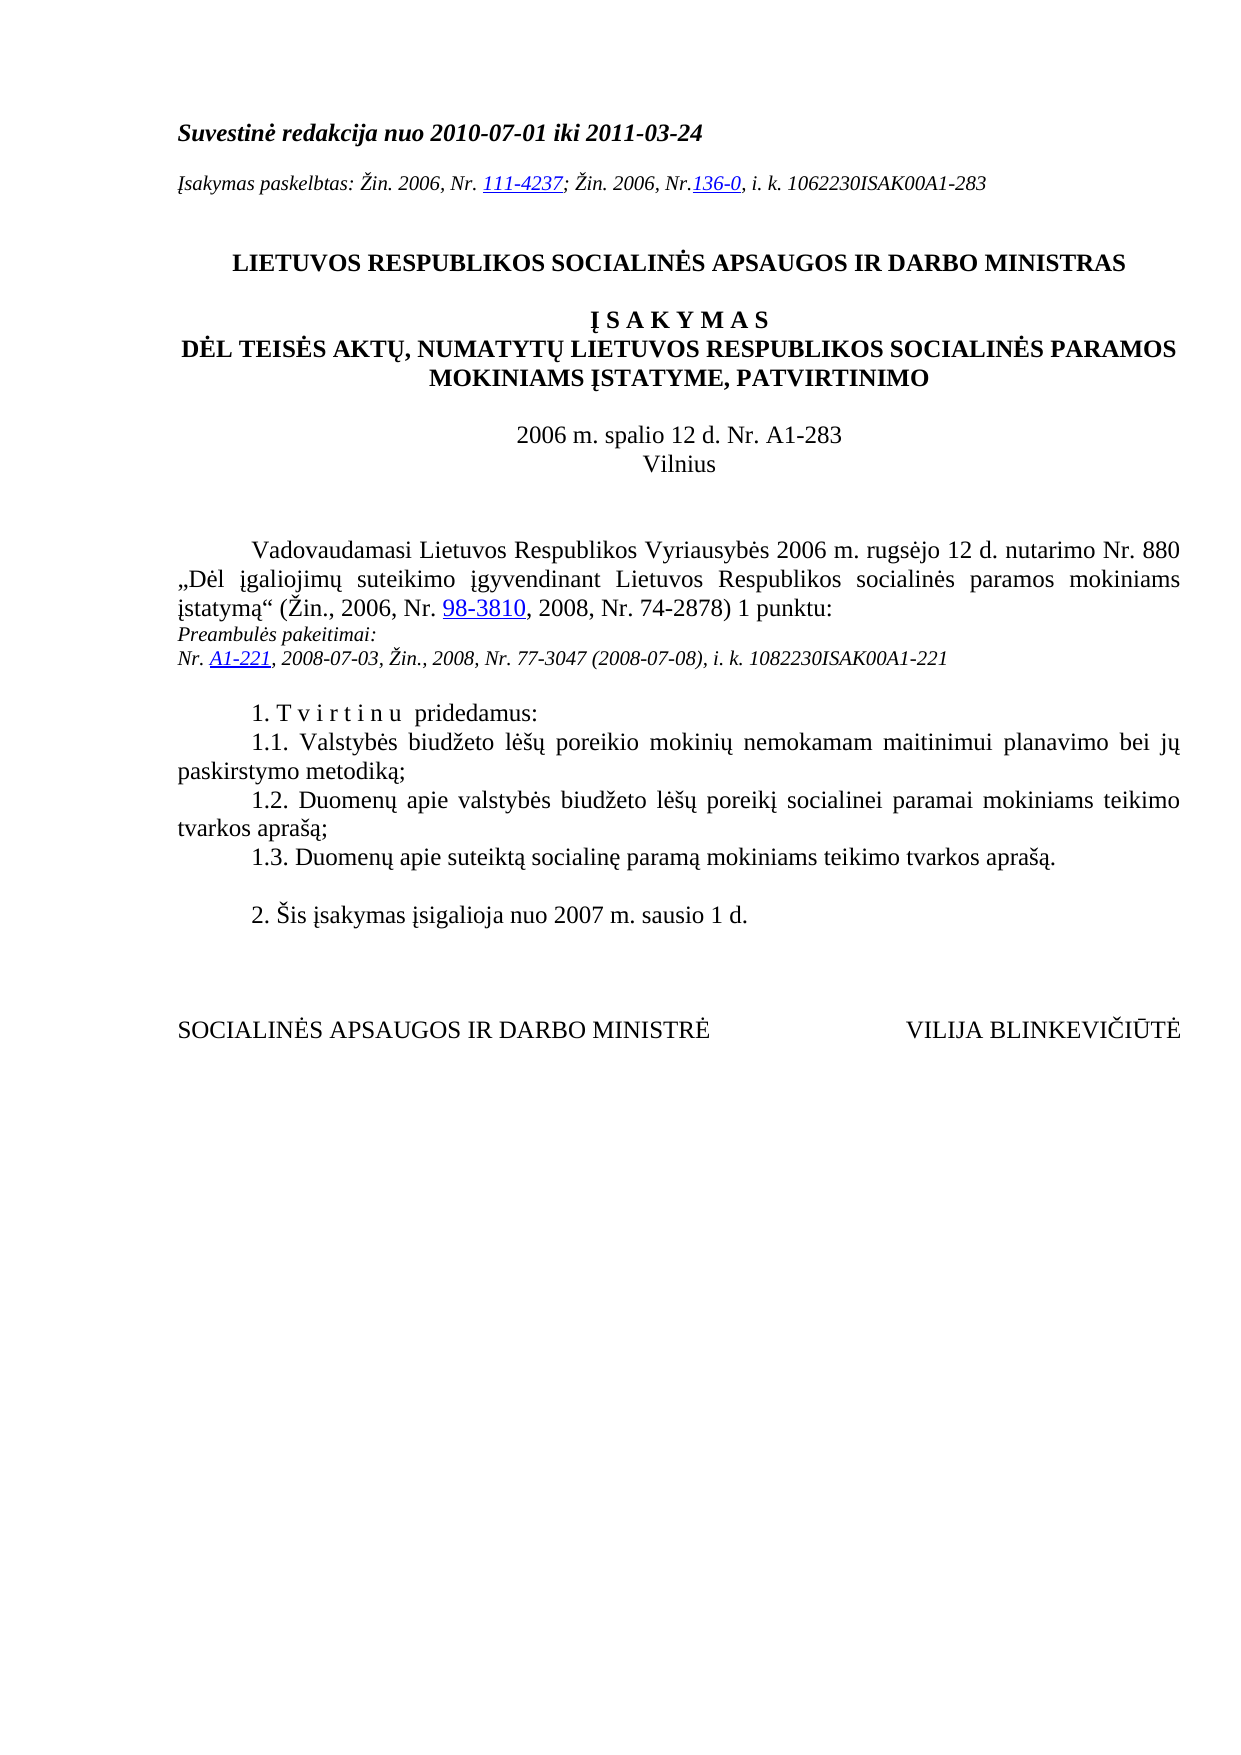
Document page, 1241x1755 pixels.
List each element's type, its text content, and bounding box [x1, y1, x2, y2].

text SOCIALINĖS APSAUGOS IR DARBO MINISTRĖ VILIJA BLINKEVIČIŪTĖ [177, 1015, 1181, 1043]
text Preambulės pakeitimai: [177, 622, 1181, 646]
text LIETUVOS RESPUBLIKOS SOCIALINĖS APSAUGOS IR DARBO MINISTRAS [177, 248, 1181, 277]
text DĖL TEISĖS AKTŲ, NUMATYTŲ LIETUVOS RESPUBLIKOS SOCIALINĖS PARAMOS MOKINIAMS ĮSTATYME, PATVIRTINIMO [177, 334, 1181, 392]
text 2. Šis įsakymas įsigalioja nuo 2007 m. sausio 1 d. [177, 900, 1181, 928]
text Nr. A1-221, 2008-07-03, Žin., 2008, Nr. 77-3047 (2008-07-08), i. k. 1082230ISAK00A1-221 [177, 646, 1181, 670]
text Vadovaudamasi Lietuvos Respublikos Vyriausybės 2006 m. rugsėjo 12 d. nutarimo Nr. 880 „Dėl įgaliojimų suteikimo įgyvendinant Lietuvos Respublikos socialinės paramos mokiniams įstatymą“ (Žin., 2006, Nr. 98-3810, 2008, Nr. 74-2878) 1 punktu: [177, 535, 1181, 622]
text 1. Tvirtinu pridedamus: [177, 698, 1181, 727]
text 2006 m. spalio 12 d. Nr. A1-283 [177, 420, 1181, 449]
text 1.3. Duomenų apie suteiktą socialinę paramą mokiniams teikimo tvarkos aprašą. [177, 842, 1181, 871]
text Vilnius [177, 449, 1181, 478]
text 1.1. Valstybės biudžeto lėšų poreikio mokinių nemokamam maitinimui planavimo bei jų paskirstymo metodiką; [177, 727, 1181, 785]
text 1.2. Duomenų apie valstybės biudžeto lėšų poreikį socialinei paramai mokiniams teikimo tvarkos aprašą; [177, 785, 1181, 842]
text Į S A K Y M A S [177, 305, 1181, 334]
text Įsakymas paskelbtas: Žin. 2006, Nr. 111-4237; Žin. 2006, Nr.136-0, i. k. 1062230ISAK00A1-283 [177, 171, 1181, 195]
text Suvestinė redakcija nuo 2010-07-01 iki 2011-03-24 [177, 118, 1181, 147]
